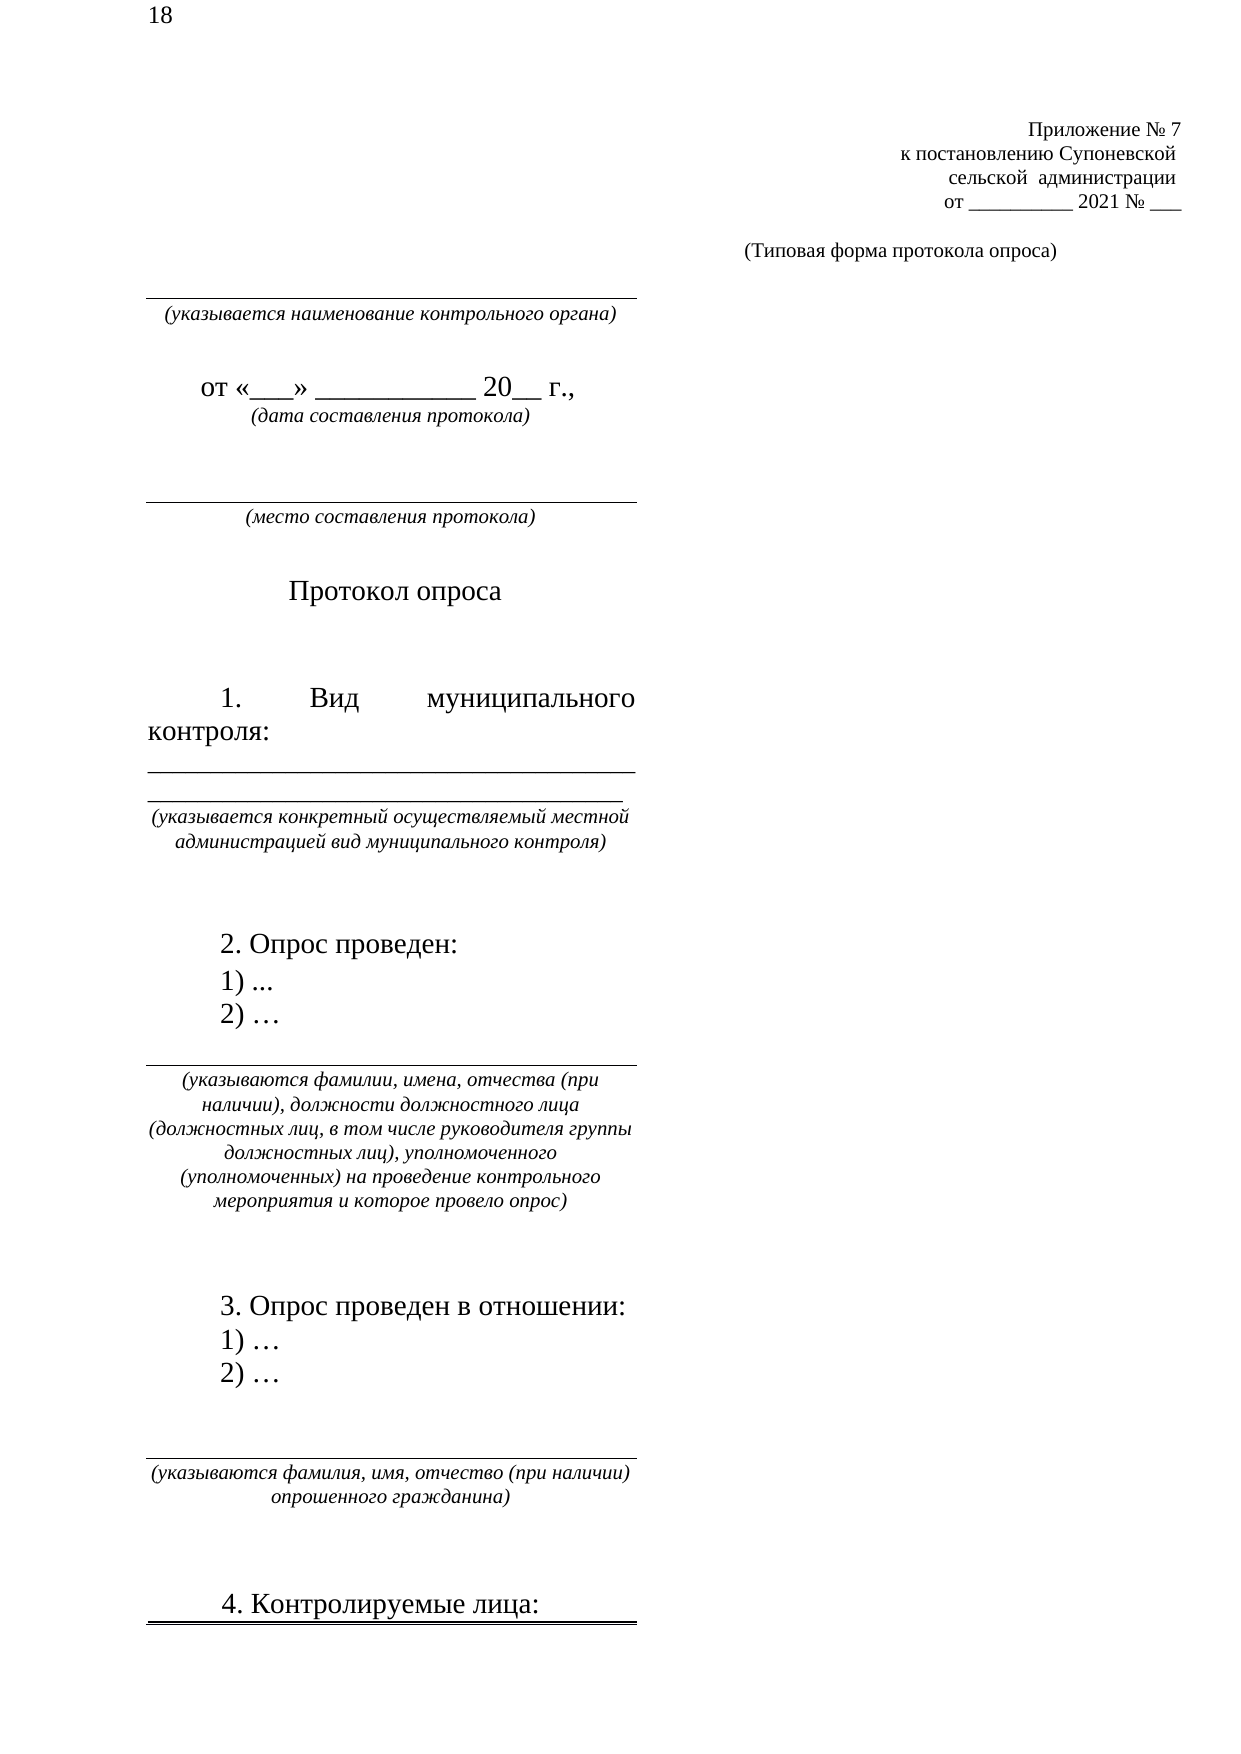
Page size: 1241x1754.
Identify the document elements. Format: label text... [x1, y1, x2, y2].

table_cell [637, 1510, 1128, 1546]
table_cell [146, 429, 637, 465]
table_header [637, 262, 1128, 298]
table_cell (место составления протокола) [146, 503, 637, 535]
table_cell от «___» ___________ 20__ г., (дата составления протокола) [146, 368, 637, 428]
text сельской администрации [620, 165, 1181, 189]
table_cell [146, 642, 637, 678]
table_cell [146, 1250, 637, 1287]
table_cell [637, 888, 1128, 924]
table_cell 1) ... 2) … [146, 961, 637, 1065]
table_cell [637, 961, 1128, 1065]
table_cell [146, 888, 637, 924]
table_cell [637, 331, 1128, 368]
table_cell [146, 1546, 637, 1583]
table_cell [637, 642, 1128, 678]
table_cell [637, 1458, 1128, 1510]
table_cell [637, 502, 1128, 535]
table_cell [637, 1250, 1128, 1287]
table_cell [637, 298, 1128, 331]
table_cell (указываются фамилии, имена, отчества (при наличии), должности должностного лица (должностных лиц, в том числе руководителя группы должностных лиц), уполномоченного (уполномоченных) на проведение контрольного мероприятия и которое провело опрос) [146, 1066, 637, 1213]
table_cell [146, 535, 637, 571]
table_cell [637, 1065, 1128, 1213]
table_cell [146, 1213, 637, 1250]
table_cell [637, 429, 1128, 465]
subtitle Приложение № 7 [620, 117, 1181, 141]
table_cell [637, 678, 1128, 888]
table_cell [637, 1213, 1128, 1250]
table_cell (указываются фамилия, имя, отчество (при наличии) опрошенного гражданина) [146, 1459, 637, 1510]
table_cell 2. Опрос проведен: [146, 924, 637, 961]
table_cell [146, 331, 637, 368]
table_cell [637, 1546, 1128, 1583]
table_cell 1. Вид муниципального контроля: _____________________________________________________________________________ (указывается конкретный осуществляемый местной администрацией вид муниципального контроля) [146, 678, 637, 888]
subtitle от __________ 2021 № ___ [620, 189, 1181, 213]
text к постановлению Супоневской [620, 141, 1181, 165]
table_cell Протокол опроса [146, 571, 637, 642]
table_cell [146, 1510, 637, 1546]
table_cell [637, 368, 1128, 428]
table_header 4. Контролируемые лица: [148, 1585, 637, 1621]
table_cell [637, 571, 1128, 642]
table_cell [637, 535, 1128, 571]
table_cell 3. Опрос проведен в отношении: 1) … 2) … [146, 1287, 637, 1457]
table_cell (указывается наименование контрольного органа) [146, 299, 637, 331]
table_cell [146, 465, 637, 502]
subtitle (Типовая форма протокола опроса) [620, 237, 1181, 262]
table_cell [637, 1583, 1128, 1624]
table_cell [637, 924, 1128, 961]
table_cell [637, 465, 1128, 502]
table_header [146, 262, 637, 298]
table_cell [637, 1287, 1128, 1457]
